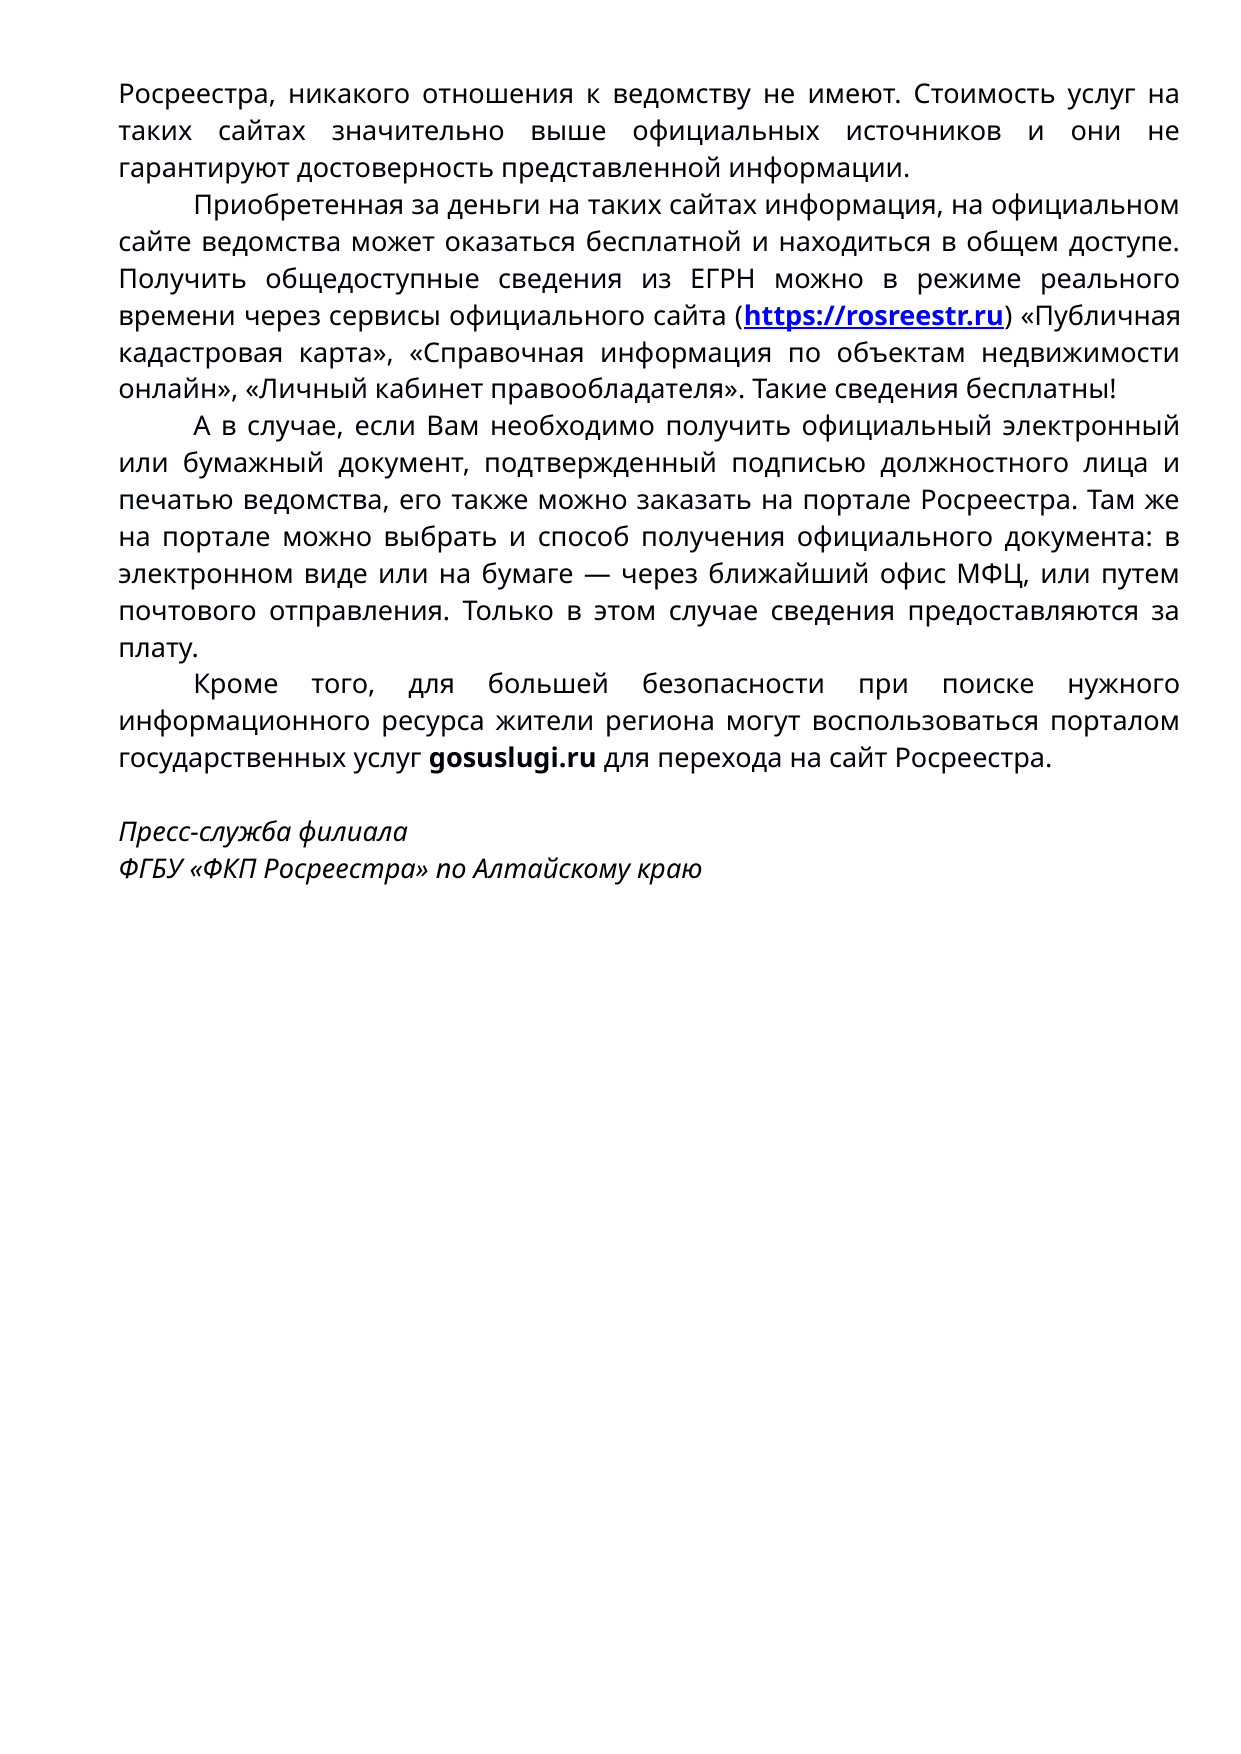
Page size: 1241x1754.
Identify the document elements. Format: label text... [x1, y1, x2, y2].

text Росреестра, никакого отношения к ведомству не имеют. Стоимость услуг на таких сайтах значительно выше официальных источников и они не гарантируют достоверность представленной информации. [118, 75, 1181, 186]
text Приобретенная за деньги на таких сайтах информация, на официальном сайте ведомства может оказаться бесплатной и находиться в общем доступе. Получить общедоступные сведения из ЕГРН можно в режиме реального времени через сервисы официального сайта (https://rosreestr.ru) «Публичная кадастровая карта», «Справочная информация по объектам недвижимости онлайн», «Личный кабинет правообладателя». Такие сведения бесплатны! [118, 186, 1181, 407]
text ФГБУ «ФКП Росреестра» по Алтайскому краю [118, 849, 1181, 886]
text А в случае, если Вам необходимо получить официальный электронный или бумажный документ, подтвержденный подписью должностного лица и печатью ведомства, его также можно заказать на портале Росреестра. Там же на портале можно выбрать и способ получения официального документа: в электронном виде или на бумаге — через ближайший офис МФЦ, или путем почтового отправления. Только в этом случае сведения предоставляются за плату. [118, 407, 1181, 665]
text Кроме того, для большей безопасности при поиске нужного информационного ресурса жители региона могут воспользоваться порталом государственных услуг gosuslugi.ru для перехода на сайт Росреестра. [118, 665, 1181, 776]
text Пресс-служба филиала [118, 812, 1181, 849]
